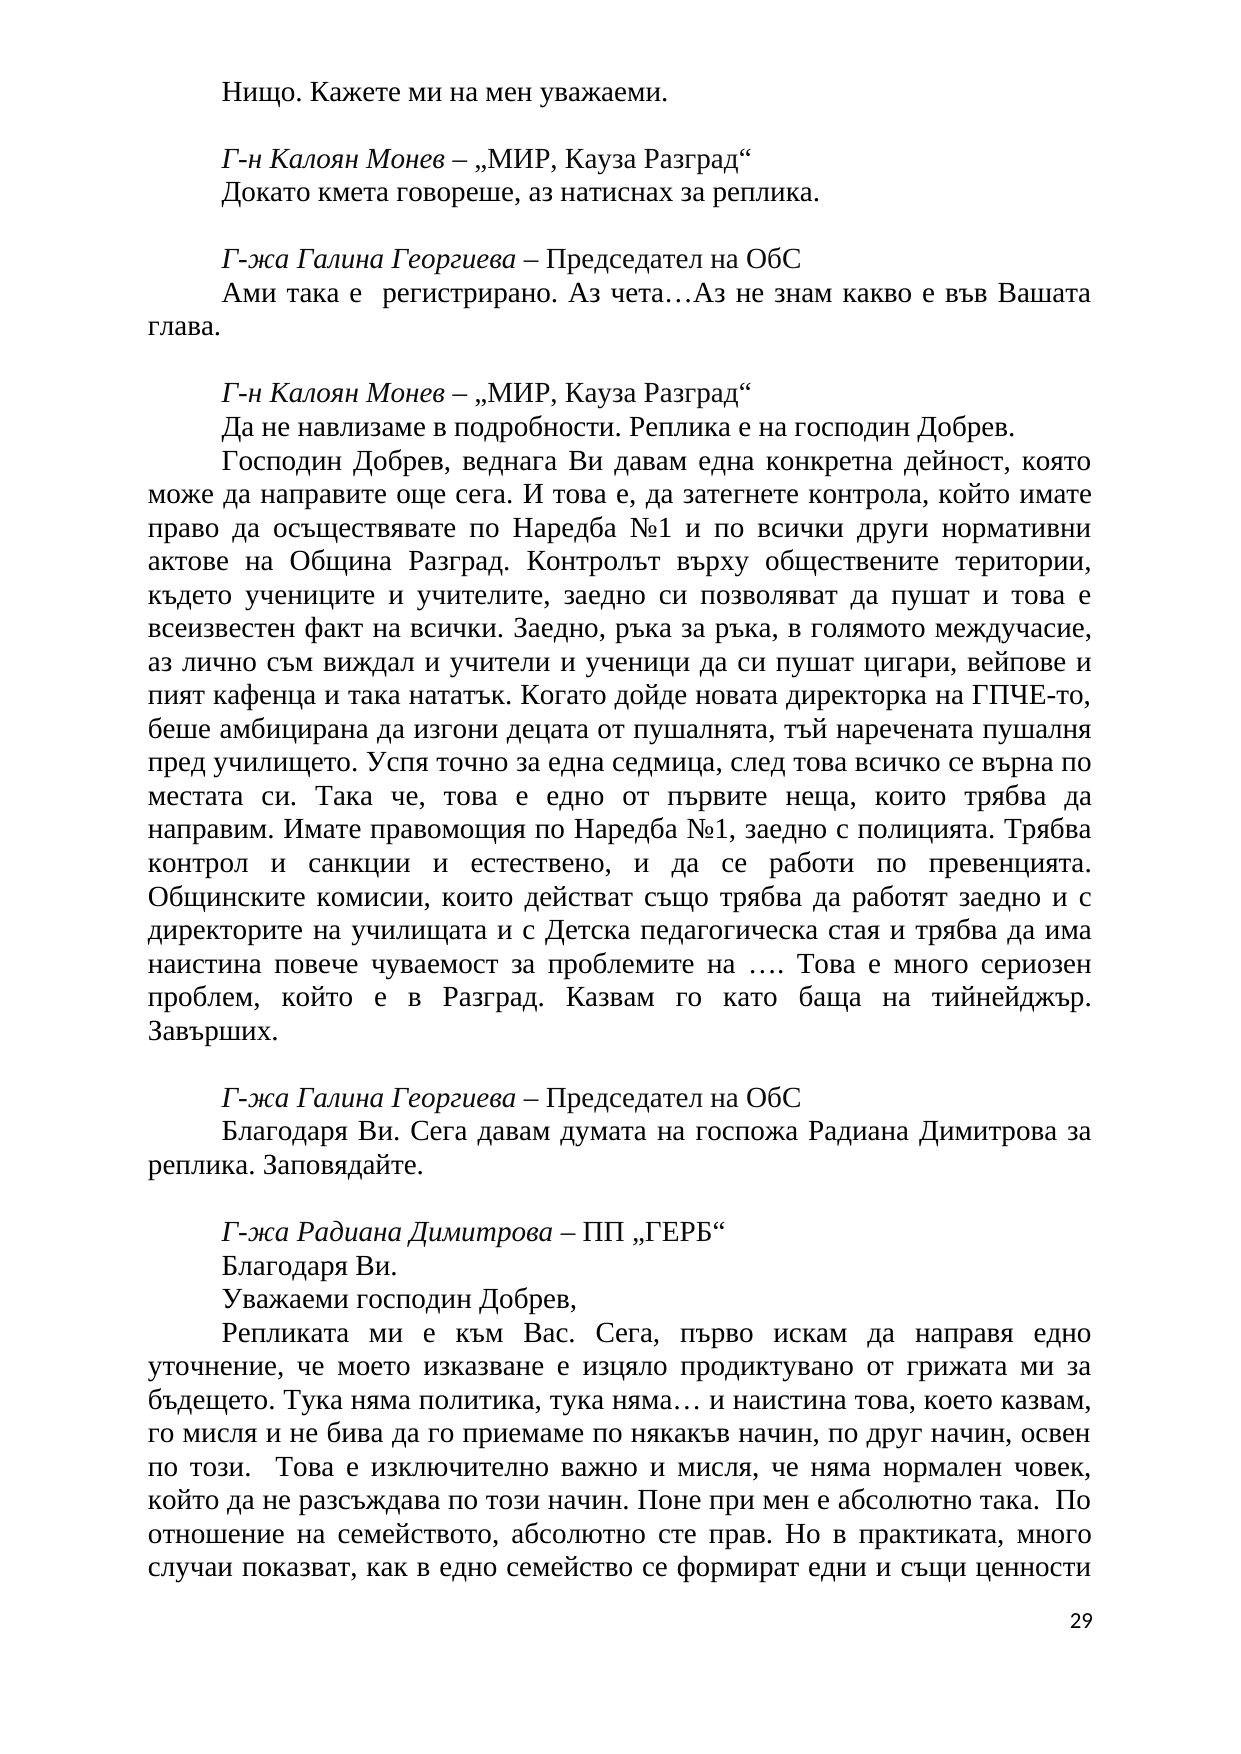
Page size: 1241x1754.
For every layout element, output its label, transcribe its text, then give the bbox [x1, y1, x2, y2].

list Г-н Калоян Монев – „МИР, Кауза Разград“ [148, 141, 1093, 174]
list Г-жа Радиана Димитрова – ПП „ГЕРБ“ [148, 1214, 1093, 1248]
list Да не навлизаме в подробности. Реплика е на господин Добрев. [148, 409, 1093, 443]
list Докато кмета говореше, аз натиснах за реплика. [148, 174, 1093, 208]
list Господин Добрев, веднага Ви давам една конкретна дейност, която може да направите още сега. И това е, да затегнете контрола, който имате право да осъществявате по Наредба №1 и по всички други нормативни актове на Община Разград. Контролът върху обществените територии, където учениците и учителите, заедно си позволяват да пушат и това е всеизвестен факт на всички. Заедно, ръка за ръка, в голямото междучасие, аз лично съм виждал и учители и ученици да си пушат цигари, вейпове и пият кафенца и така нататък. Когато дойде новата директорка на ГПЧЕ-то, беше амбицирана да изгони децата от пушалнята, тъй наречената пушалня пред училището. Успя точно за една седмица, след това всичко се върна по местата си. Така че, това е едно от първите неща, които трябва да направим. Имате правомощия по Наредба №1, заедно с полицията. Трябва контрол и санкции и естествено, и да се работи по превенцията. Общинските комисии, които действат също трябва да работят заедно и с директорите на училищата и с Детска педагогическа стая и трябва да има наистина повече чуваемост за проблемите на …. Това е много сериозен проблем, който е в Разград. Казвам го като баща на тийнейджър. Завърших. [148, 443, 1093, 1046]
list Г-н Калоян Монев – „МИР, Кауза Разград“ [148, 376, 1093, 409]
list Благодаря Ви. Сега давам думата на госпожа Радиана Димитрова за реплика. Заповядайте. [148, 1113, 1093, 1181]
text Уважаеми господин Добрев, [148, 1281, 1093, 1315]
list Нищо. Кажете ми на мен уважаеми. [148, 74, 1093, 107]
text Репликата ми е към Вас. Сега, първо искам да направя едно уточнение, че моето изказване е изцяло продиктувано от грижата ми за бъдещето. Тука няма политика, тука няма… и наистина това, което казвам, го мисля и не бива да го приемаме по някакъв начин, по друг начин, освен по този. Това е изключително важно и мисля, че няма нормален човек, който да не разсъждава по този начин. Поне при мен е абсолютно така. По отношение на семейството, абсолютно сте прав. Но в практиката, много случаи показват, как в едно семейство се формират едни и същи ценности [148, 1315, 1093, 1583]
list Г-жа Галина Георгиева – Председател на ОбС [148, 241, 1093, 275]
list Г-жа Галина Георгиева – Председател на ОбС [148, 1080, 1093, 1113]
text Благодаря Ви. [148, 1248, 1093, 1281]
list Ами така е регистрирано. Аз чета…Аз не знам какво е във Вашата глава. [148, 275, 1093, 342]
